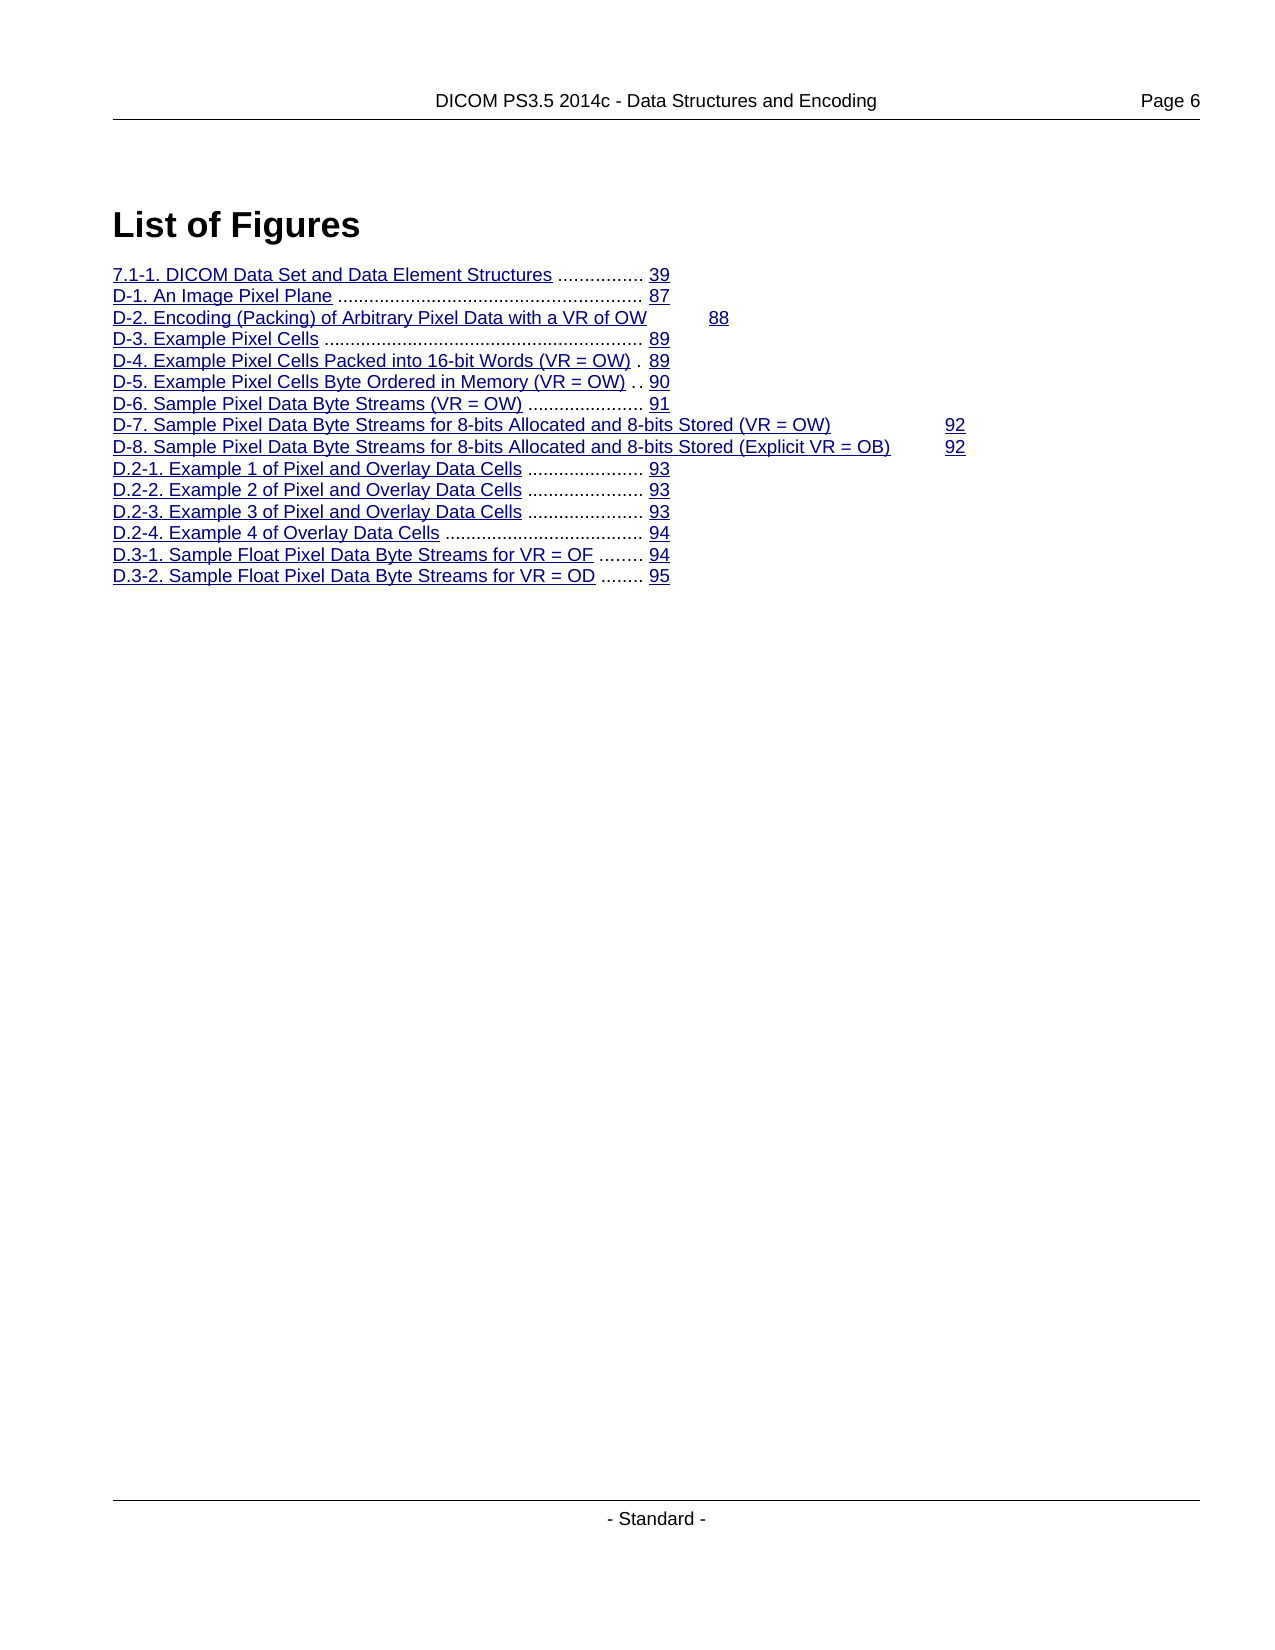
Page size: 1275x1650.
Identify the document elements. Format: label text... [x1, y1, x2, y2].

text D-4. Example Pixel Cells Packed into 16-bit Words (VR = OW) 0 [112, 349, 1175, 371]
text D-3. Example Pixel Cells 0 [112, 328, 1175, 349]
text List of Figures [112, 204, 1200, 245]
text D.2-2. Example 2 of Pixel and Overlay Data Cells 0 [112, 479, 1175, 501]
text D-8. Sample Pixel Data Byte Streams for 8-bits Allocated and 8-bits Stored (Explicit VR = OB) 0 [112, 436, 1175, 457]
text D-7. Sample Pixel Data Byte Streams for 8-bits Allocated and 8-bits Stored (VR = OW) 0 [112, 414, 1175, 436]
text D-2. Encoding (Packing) of Arbitrary Pixel Data with a VR of OW 0 [112, 306, 1175, 328]
text D-1. An Image Pixel Plane 0 [112, 285, 1175, 306]
text D-5. Example Pixel Cells Byte Ordered in Memory (VR = OW) 0 [112, 371, 1175, 393]
text 7.1-1. DICOM Data Set and Data Element Structures 0 [112, 263, 1175, 285]
text D.3-1. Sample Float Pixel Data Byte Streams for VR = OF 0 [112, 544, 1175, 565]
text D.2-1. Example 1 of Pixel and Overlay Data Cells 0 [112, 457, 1175, 479]
text D.3-2. Sample Float Pixel Data Byte Streams for VR = OD 0 [112, 565, 1175, 587]
text D.2-4. Example 4 of Overlay Data Cells 0 [112, 522, 1175, 544]
text D.2-3. Example 3 of Pixel and Overlay Data Cells 0 [112, 501, 1175, 522]
text D-6. Sample Pixel Data Byte Streams (VR = OW) 0 [112, 393, 1175, 414]
